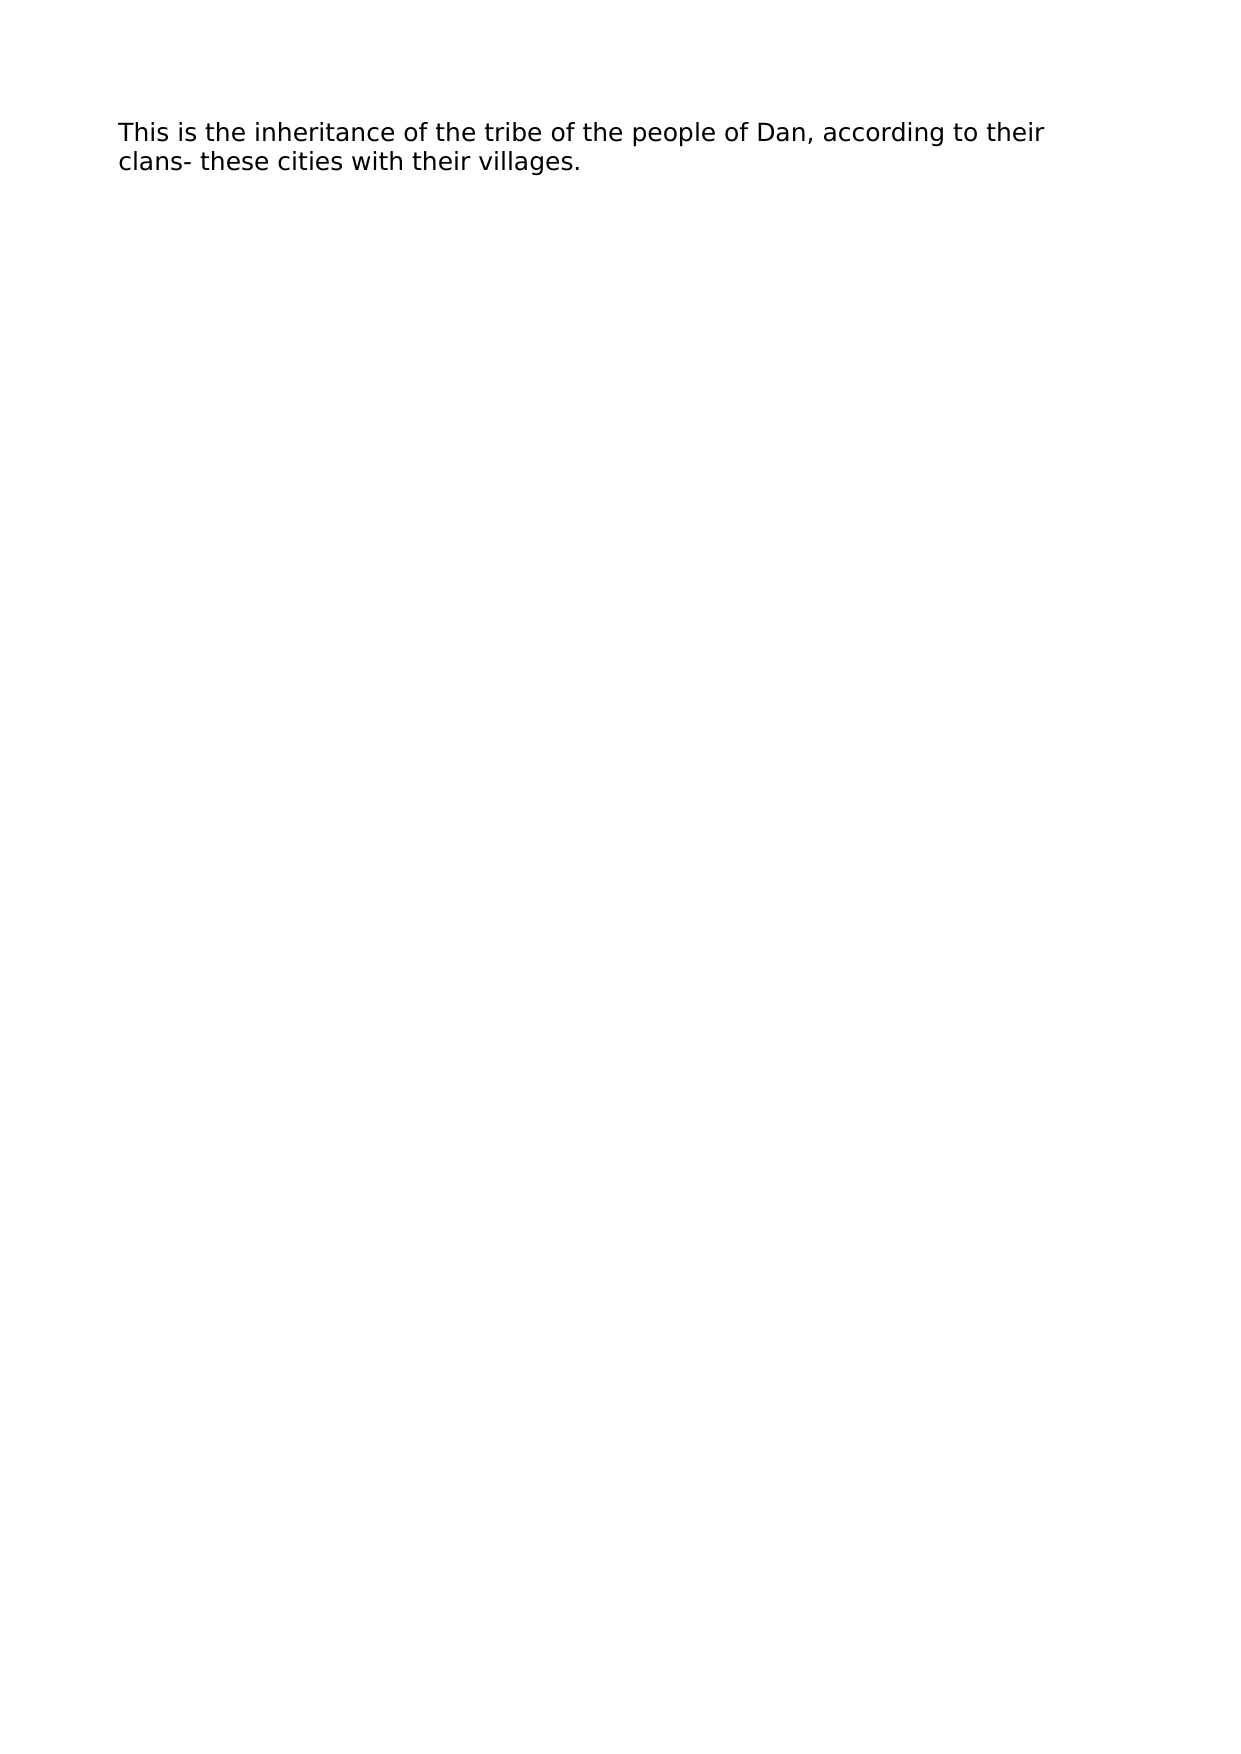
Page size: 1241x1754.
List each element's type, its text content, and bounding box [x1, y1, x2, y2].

text This is the inheritance of the tribe of the people of Dan, according to their clans- these cities with their villages. [118, 118, 1122, 176]
